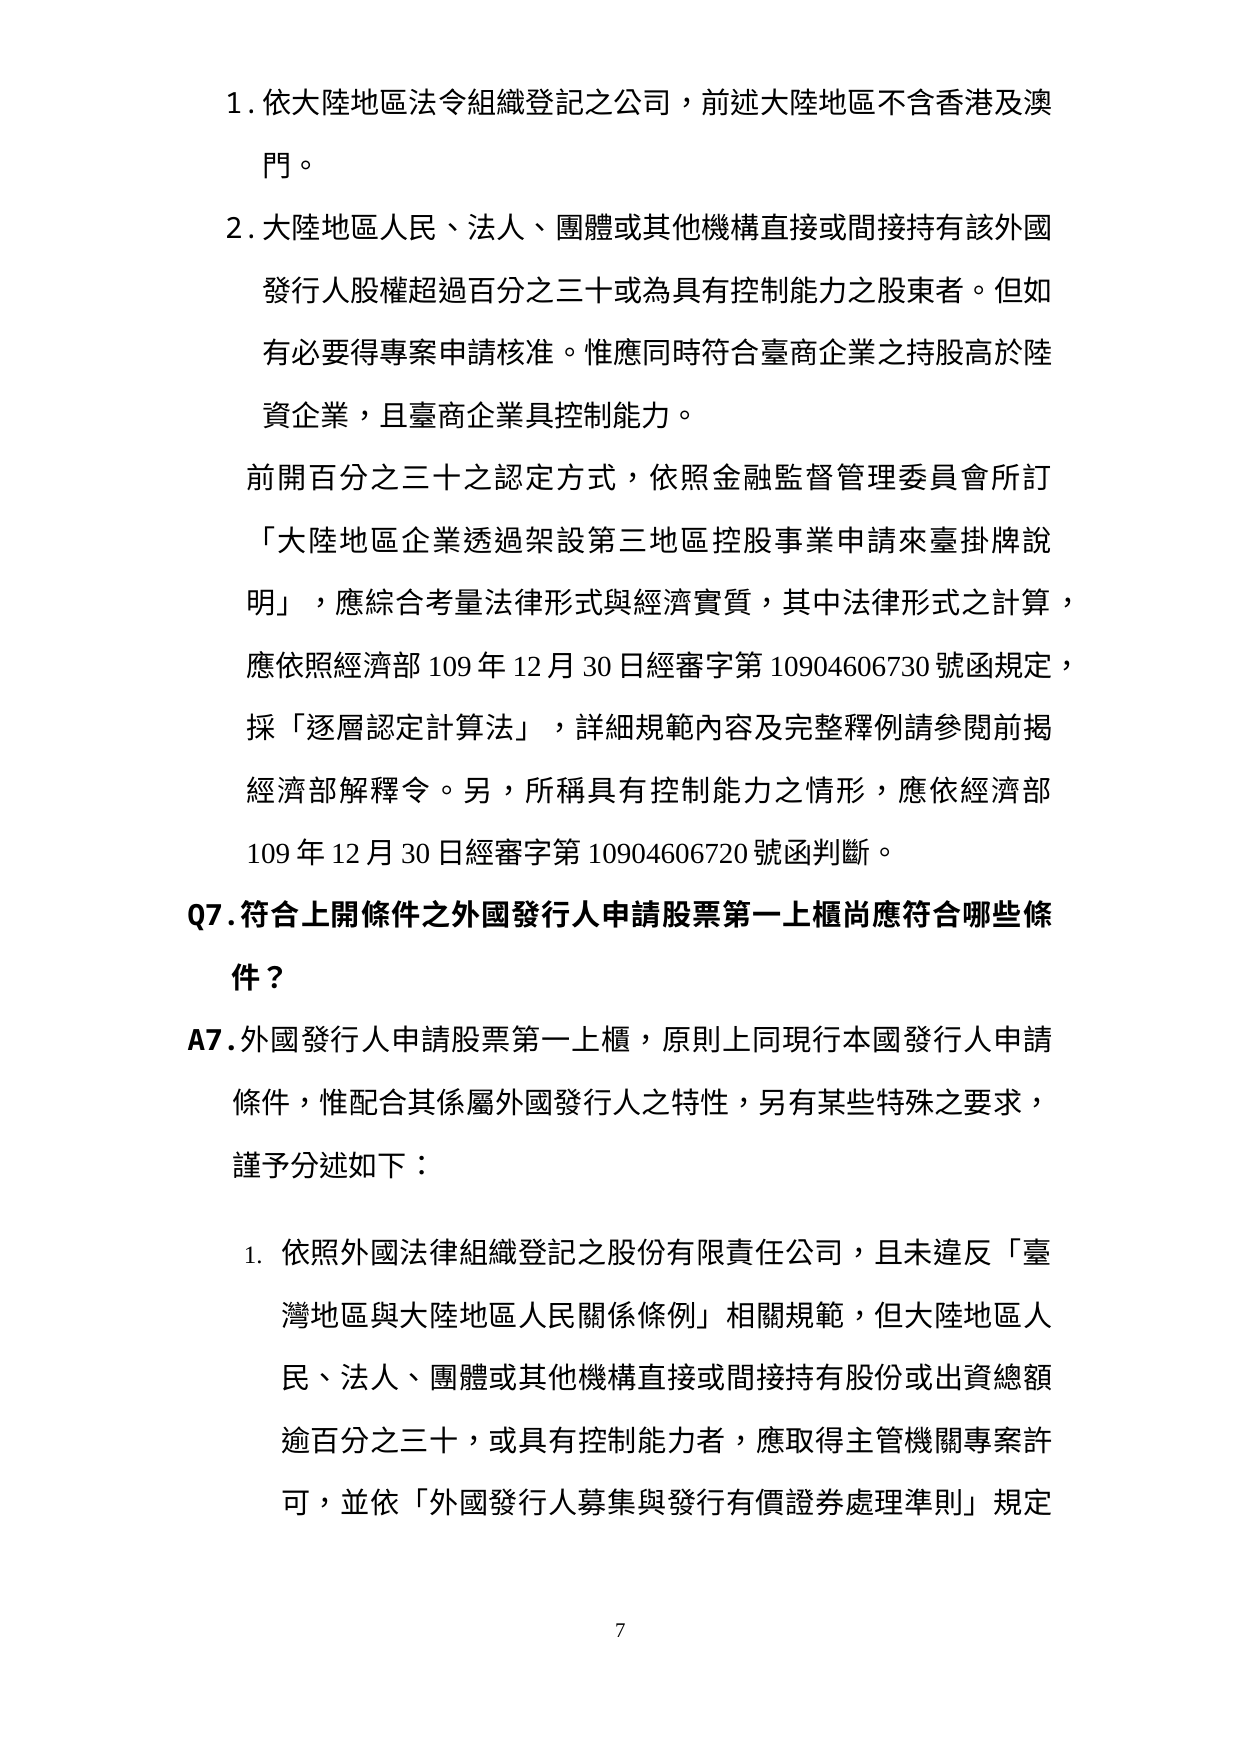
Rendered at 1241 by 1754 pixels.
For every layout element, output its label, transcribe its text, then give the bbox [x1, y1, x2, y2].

text Q7.符合上開條件之外國發行人申請股票第一上櫃尚應符合哪些條件？ [187, 872, 1053, 997]
text A7.外國發行人申請股票第一上櫃，原則上同現行本國發行人申請條件，惟配合其係屬外國發行人之特性，另有某些特殊之要求，謹予分述如下： [187, 997, 1053, 1184]
list 依照外國法律組織登記之股份有限責任公司，且未違反「臺灣地區與大陸地區人民關係條例」相關規範，但大陸地區人民、法人、團體或其他機構直接或間接持有股份或出資總額逾百分之三十，或具有控制能力者，應取得主管機關專案許可，並依「外國發行人募集與發行有價證券處理準則」規定 [243, 1209, 1053, 1522]
list 大陸地區人民、法人、團體或其他機構直接或間接持有該外國發行人股權超過百分之三十或為具有控制能力之股東者。但如有必要得專案申請核准。惟應同時符合臺商企業之持股高於陸資企業，且臺商企業具控制能力。 [225, 184, 1053, 434]
text 前開百分之三十之認定方式，依照金融監督管理委員會所訂「大陸地區企業透過架設第三地區控股事業申請來臺掛牌說明」，應綜合考量法律形式與經濟實質，其中法律形式之計算，應依照經濟部109年12月30日經審字第10904606730號函規定，採「逐層認定計算法」，詳細規範內容及完整釋例請參閱前揭經濟部解釋令。另，所稱具有控制能力之情形，應依經濟部109年12月30日經審字第10904606720號函判斷。 [246, 434, 1053, 872]
list 依大陸地區法令組織登記之公司，前述大陸地區不含香港及澳門。 [225, 59, 1053, 184]
